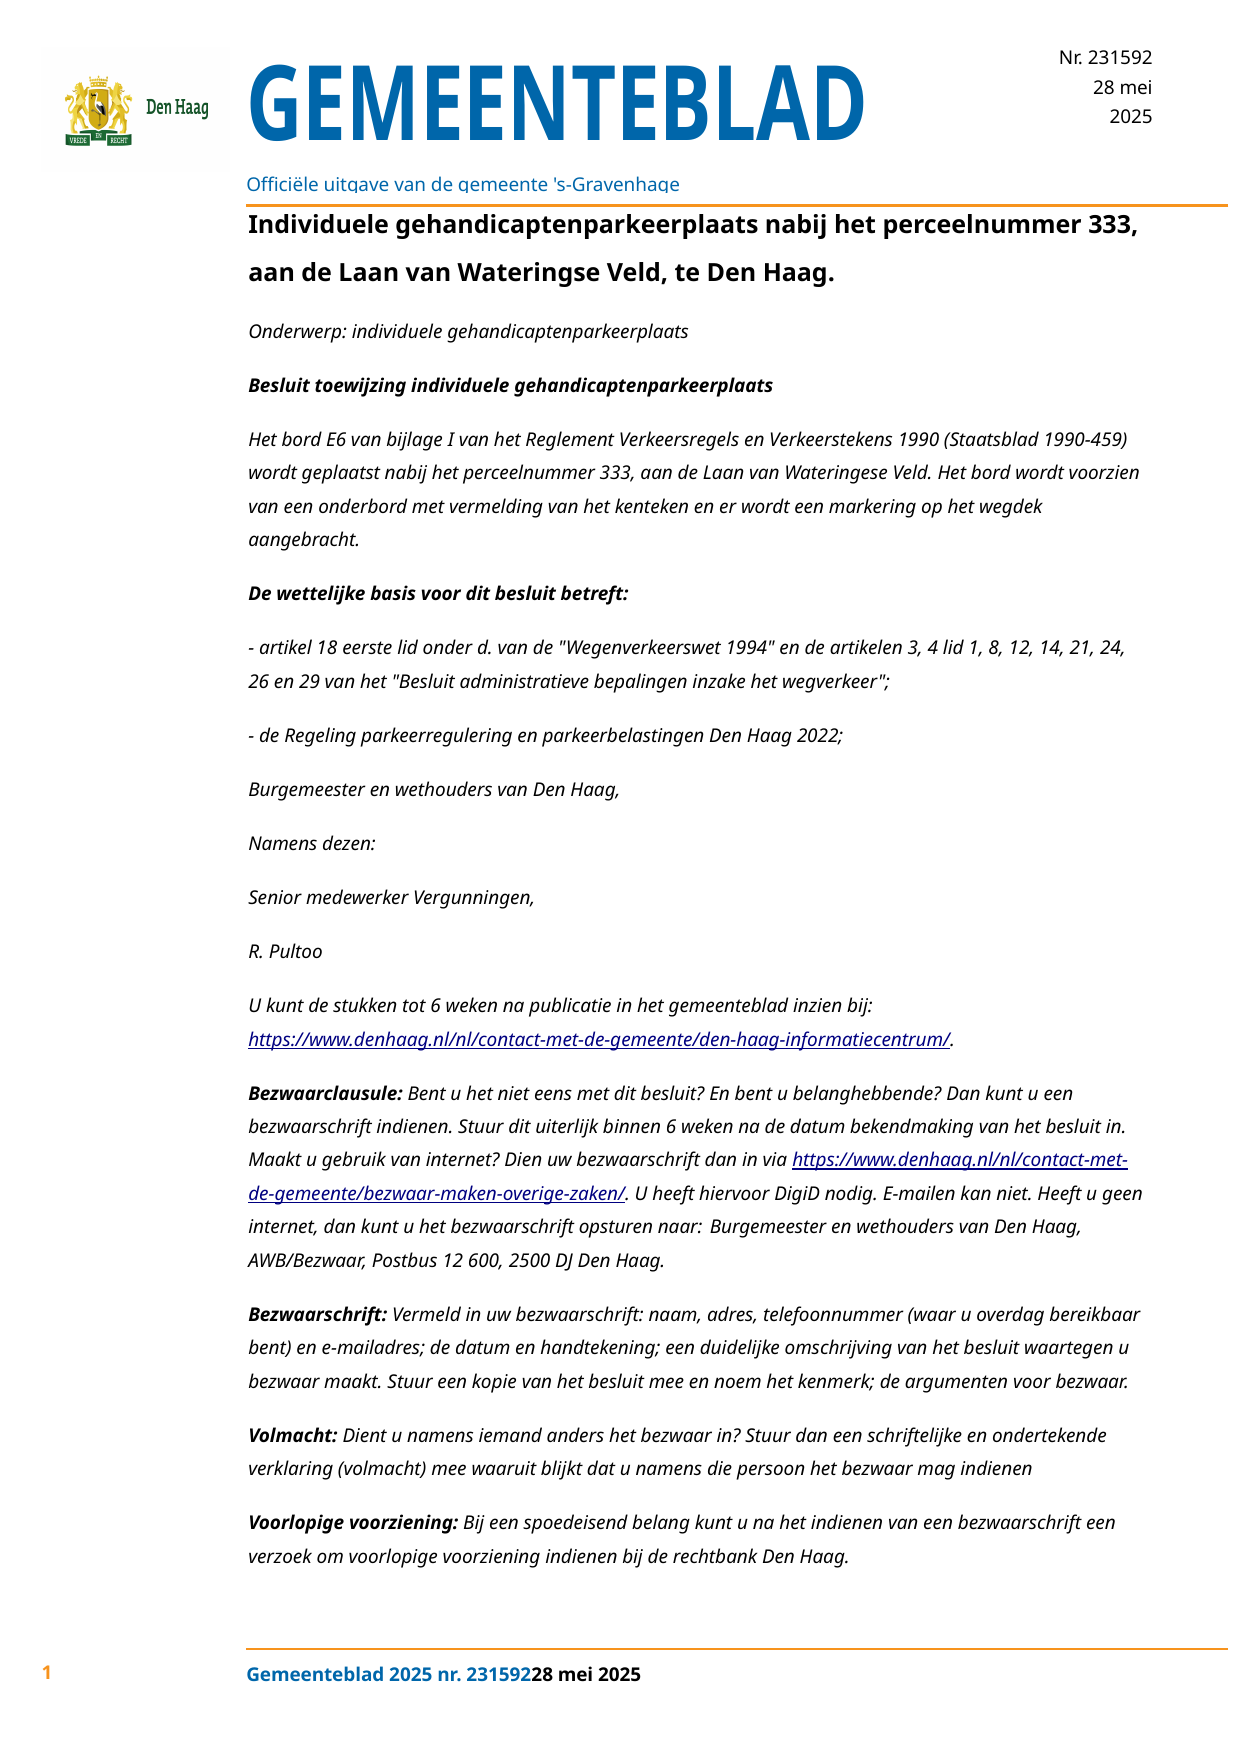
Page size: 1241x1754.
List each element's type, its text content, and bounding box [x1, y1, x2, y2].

picture [41, 47, 231, 172]
text R. Pultoo [248, 938, 1152, 964]
text De wettelijke basis voor dit besluit betreft: [248, 580, 1152, 606]
text Burgemeester en wethouders van Den Haag, [248, 776, 1152, 802]
text Voorlopige voorziening: Bij een spoedeisend belang kunt u na het indienen van een bezwaarschrift een verzoek om voorlopige voorziening indienen bij de rechtbank Den Haag. [248, 1509, 1152, 1569]
text U kunt de stukken tot 6 weken na publicatie in het gemeenteblad inzien bij: https://www.denhaag.nl/nl/contact-met-de-gemeente/den-haag-informatiecentrum/. [248, 992, 1152, 1051]
text - artikel 18 eerste lid onder d. van de "Wegenverkeerswet 1994" en de artikelen 3, 4 lid 1, 8, 12, 14, 21, 24, 26 en 29 van het "Besluit administratieve bepalingen inzake het wegverkeer"; [248, 634, 1152, 694]
text Het bord E6 van bijlage I van het Reglement Verkeersregels en Verkeerstekens 1990 (Staatsblad 1990-459) wordt geplaatst nabij het perceelnummer 333, aan de Laan van Wateringese Veld. Het bord wordt voorzien van een onderbord met vermelding van het kenteken en er wordt een markering op het wegdek aangebracht. [248, 426, 1152, 552]
text Individuele gehandicaptenparkeerplaats nabij het perceelnummer 333, aan de Laan van Wateringse Veld, te Den Haag. [248, 207, 1152, 288]
text Bezwaarschrift: Vermeld in uw bezwaarschrift: naam, adres, telefoonnummer (waar u overdag bereikbaar bent) en e-mailadres; de datum en handtekening; een duidelijke omschrijving van het besluit waartegen u bezwaar maakt. Stuur een kopie van het besluit mee en noem het kenmerk; de argumenten voor bezwaar. [248, 1301, 1152, 1394]
text Onderwerp: individuele gehandicaptenparkeerplaats [248, 318, 1152, 344]
text Namens dezen: [248, 830, 1152, 856]
text Bezwaarclausule: Bent u het niet eens met dit besluit? En bent u belanghebbende? Dan kunt u een bezwaarschrift indienen. Stuur dit uiterlijk binnen 6 weken na de datum bekendmaking van het besluit in. Maakt u gebruik van internet? Dien uw bezwaarschrift dan in via https://www.denhaag.nl/nl/contact-met-de-gemeente/bezwaar-maken-overige-zaken/. U heeft hiervoor DigiD nodig. E-mailen kan niet. Heeft u geen internet, dan kunt u het bezwaarschrift opsturen naar: Burgemeester en wethouders van Den Haag, AWB/Bezwaar, Postbus 12 600, 2500 DJ Den Haag. [248, 1080, 1152, 1273]
text Besluit toewijzing individuele gehandicaptenparkeerplaats [248, 372, 1152, 398]
text Senior medewerker Vergunningen, [248, 884, 1152, 910]
text - de Regeling parkeerregulering en parkeerbelastingen Den Haag 2022; [248, 722, 1152, 748]
text Volmacht: Dient u namens iemand anders het bezwaar in? Stuur dan een schriftelijke en ondertekende verklaring (volmacht) mee waaruit blijkt dat u namens die persoon het bezwaar mag indienen [248, 1422, 1152, 1481]
